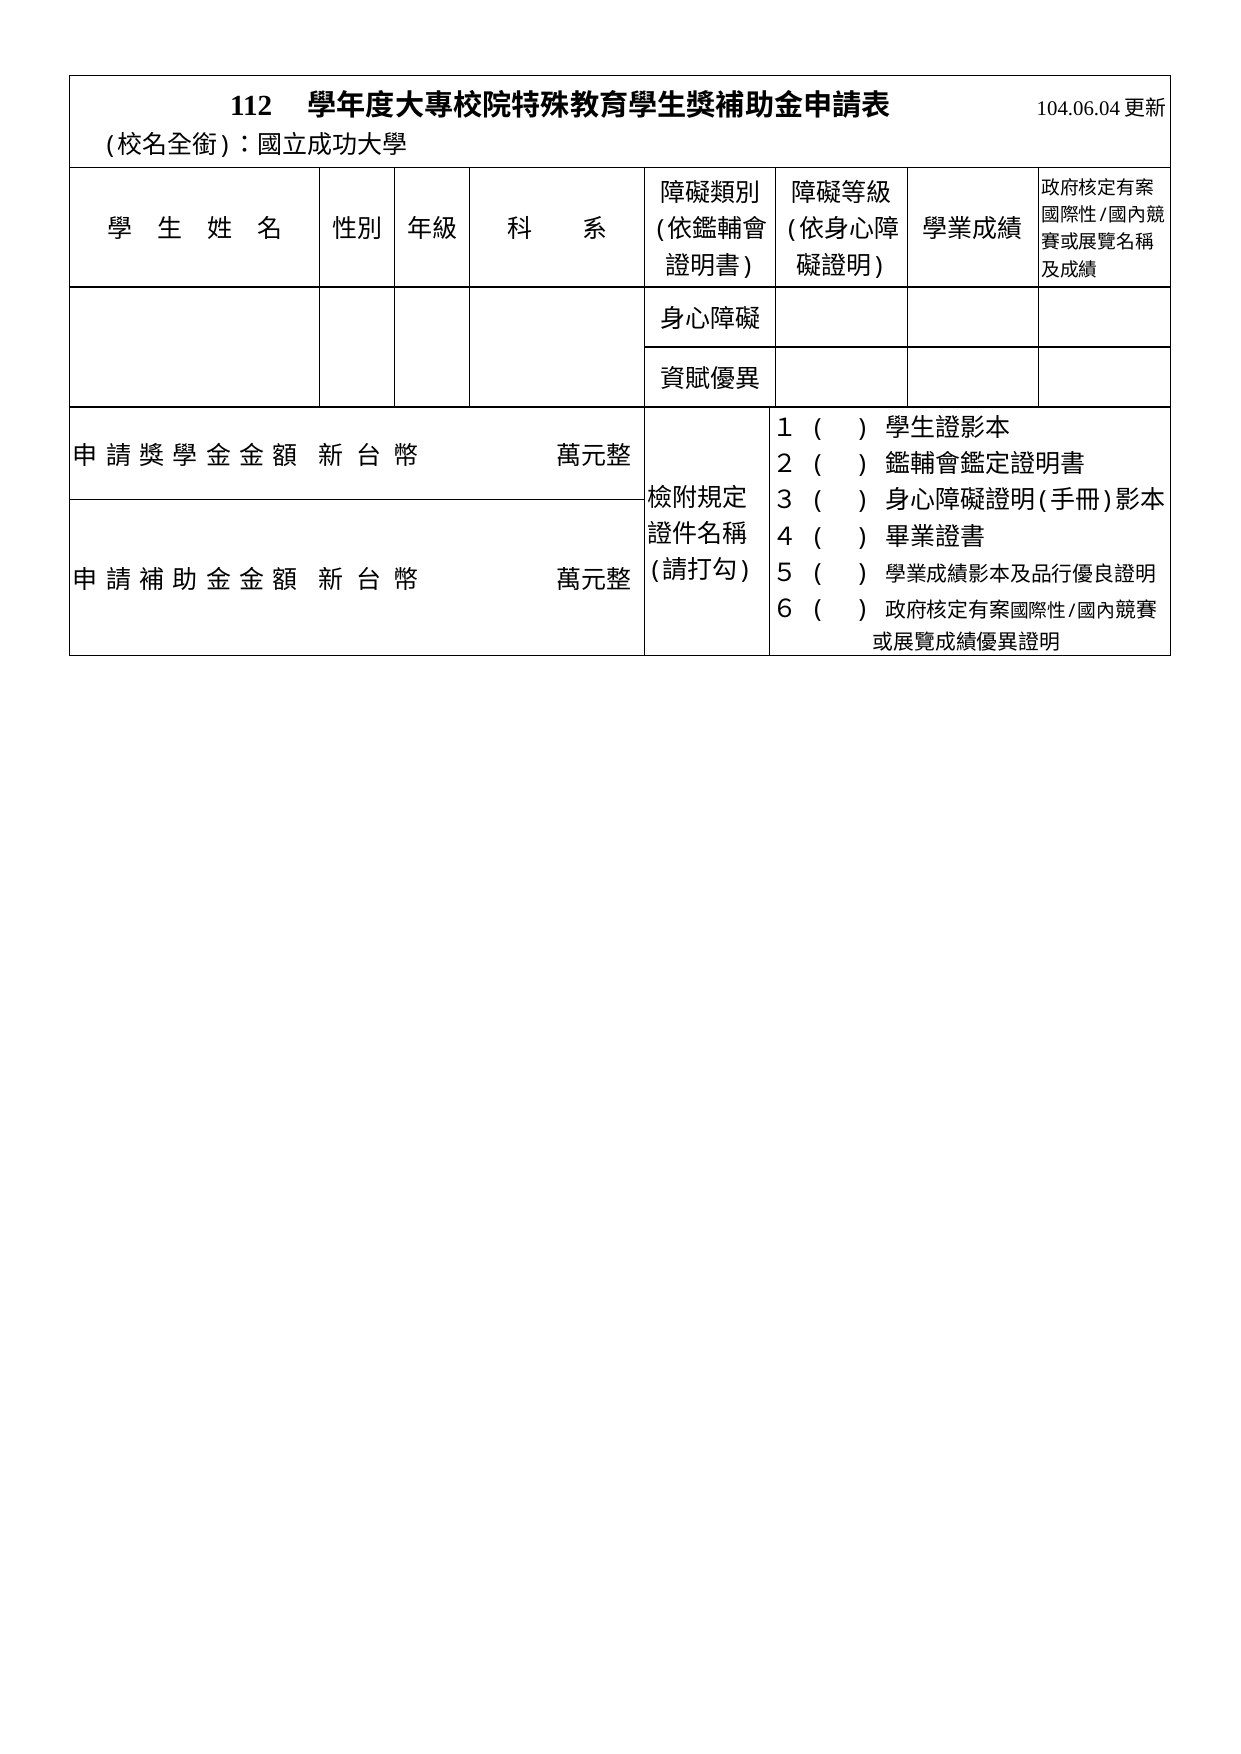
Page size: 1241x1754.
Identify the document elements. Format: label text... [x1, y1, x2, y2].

table_cell 學業成績 [908, 168, 1038, 286]
table_cell 障礙等級 (依身心障礙證明) [776, 168, 907, 286]
table_cell [395, 288, 469, 406]
table_cell 性別 [320, 168, 394, 286]
table_cell [1039, 348, 1170, 406]
table_cell [1039, 288, 1170, 346]
table_cell 科 系 [470, 168, 644, 286]
table_cell １ ( ) 學生證影本 ２ ( ) 鑑輔會鑑定證明書 ３ ( ) 身心障礙證明(手冊)影本 ４ ( ) 畢業證書 ５ ( ) 學業成績影本及品行優良證明 ６ ( ) 政府核定有案國際性/國內競賽或展覽成績優異證明 [770, 408, 1170, 655]
table_cell 年級 [395, 168, 469, 286]
table_cell 資賦優異 [645, 348, 775, 406]
table_cell 學 生 姓 名 [70, 168, 319, 286]
table_cell [908, 288, 1038, 346]
table_cell [776, 348, 907, 406]
table_cell 身心障礙 [645, 288, 775, 346]
table_header 112 學年度大專校院特殊教育學生獎補助金申請表 104.06.04更新 (校名全銜)：國立成功大學 [70, 76, 1170, 167]
table_cell [776, 288, 907, 346]
table_cell 申 請 補 助 金 金 額 新 台 幣 萬元整 [70, 500, 644, 655]
table_cell 政府核定有案國際性/國內競賽或展覽名稱及成績 [1039, 168, 1170, 286]
table_cell [320, 288, 394, 406]
table_cell 檢附規定證件名稱(請打勾) [645, 408, 769, 655]
table_cell 障礙類別 (依鑑輔會證明書) [645, 168, 775, 286]
table_cell [908, 348, 1038, 406]
table_cell [70, 288, 319, 406]
table_cell 申 請 獎 學 金 金 額 新 台 幣 萬元整 [70, 408, 644, 499]
table_cell [470, 288, 644, 406]
